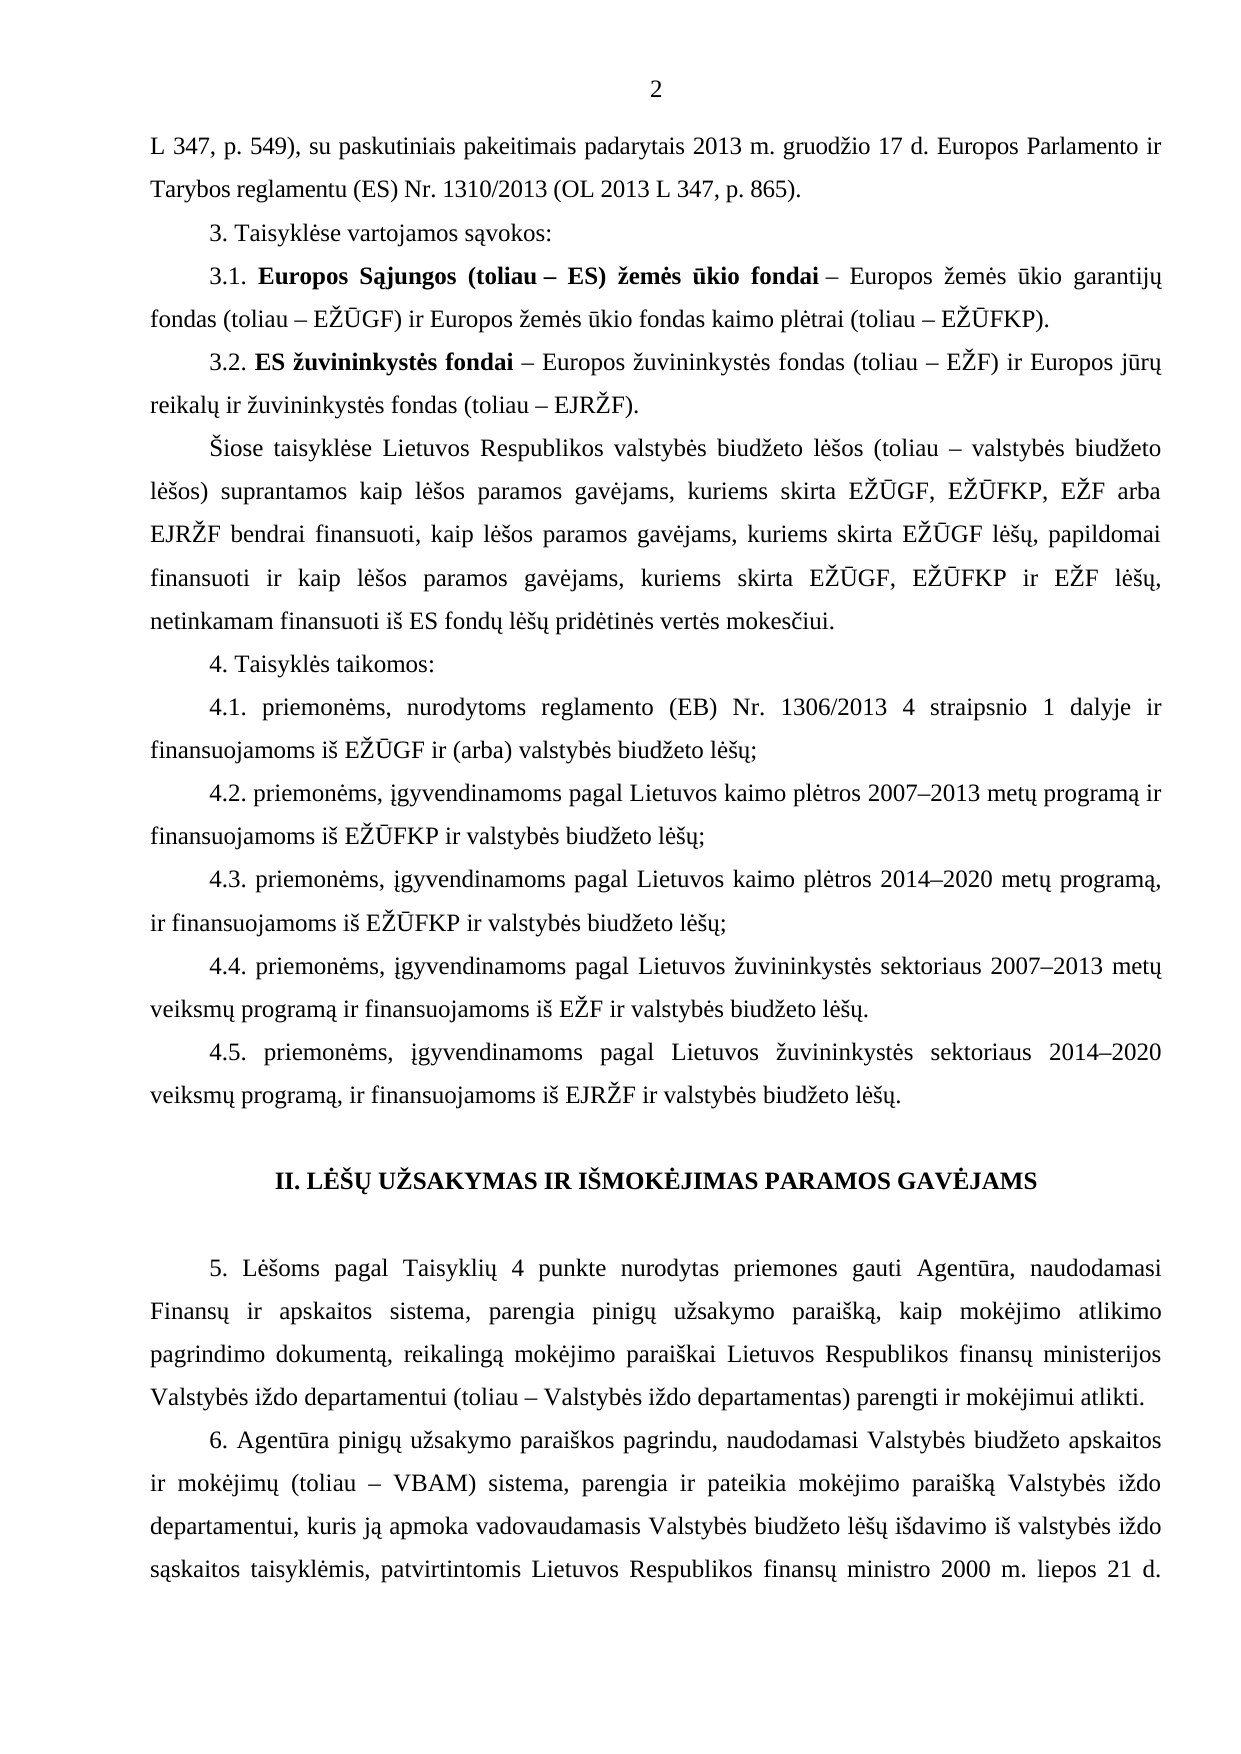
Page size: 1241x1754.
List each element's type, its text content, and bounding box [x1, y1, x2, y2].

text 4.4. priemonėms, įgyvendinamoms pagal Lietuvos žuvininkystės sektoriaus 2007–2013 metų veiksmų programą ir finansuojamoms iš EŽF ir valstybės biudžeto lėšų. [150, 951, 1162, 1023]
text 6. Agentūra pinigų užsakymo paraiškos pagrindu, naudodamasi Valstybės biudžeto apskaitos ir mokėjimų (toliau – VBAM) sistema, parengia ir pateikia mokėjimo paraišką Valstybės iždo departamentui, kuris ją apmoka vadovaudamasis Valstybės biudžeto lėšų išdavimo iš valstybės iždo sąskaitos taisyklėmis, patvirtintomis Lietuvos Respublikos finansų ministro 2000 m. liepos 21 d. [150, 1425, 1162, 1583]
text 5. Lėšoms pagal Taisyklių 4 punkte nurodytas priemones gauti Agentūra, naudodamasi Finansų ir apskaitos sistema, parengia pinigų užsakymo paraišką, kaip mokėjimo atlikimo pagrindimo dokumentą, reikalingą mokėjimo paraiškai Lietuvos Respublikos finansų ministerijos Valstybės iždo departamentui (toliau – Valstybės iždo departamentas) parengti ir mokėjimui atlikti. [150, 1253, 1162, 1411]
text 3.2. ES žuvininkystės fondai – Europos žuvininkystės fondas (toliau – EŽF) ir Europos jūrų reikalų ir žuvininkystės fondas (toliau – EJRŽF). [150, 347, 1162, 419]
text 4.1. priemonėms, nurodytoms reglamento (EB) Nr. 1306/2013 4 straipsnio 1 dalyje ir finansuojamoms iš EŽŪGF ir (arba) valstybės biudžeto lėšų; [150, 692, 1162, 764]
text 4.2. priemonėms, įgyvendinamoms pagal Lietuvos kaimo plėtros 2007–2013 metų programą ir finansuojamoms iš EŽŪFKP ir valstybės biudžeto lėšų; [150, 778, 1162, 850]
text 4.5. priemonėms, įgyvendinamoms pagal Lietuvos žuvininkystės sektoriaus 2014–2020 veiksmų programą, ir finansuojamoms iš EJRŽF ir valstybės biudžeto lėšų. [150, 1037, 1162, 1109]
text II. lėšų UŽSAKYMAS IR išmokėjimas paramos gavėjams [150, 1166, 1162, 1195]
text 3. Taisyklėse vartojamos sąvokos: [150, 218, 1162, 246]
text 3.1. Europos Sąjungos (toliau – ES) žemės ūkio fondai – Europos žemės ūkio garantijų fondas (toliau – EŽŪGF) ir Europos žemės ūkio fondas kaimo plėtrai (toliau – EŽŪFKP). [150, 261, 1162, 333]
text 4.3. priemonėms, įgyvendinamoms pagal Lietuvos kaimo plėtros 2014–2020 metų programą, ir finansuojamoms iš EŽŪFKP ir valstybės biudžeto lėšų; [150, 864, 1162, 936]
text 4. Taisyklės taikomos: [150, 649, 1162, 678]
text L 347, p. 549), su paskutiniais pakeitimais padarytais 2013 m. gruodžio 17 d. Europos Parlamento ir Tarybos reglamentu (ES) Nr. 1310/2013 (OL 2013 L 347, p. 865). [150, 131, 1162, 203]
text Šiose taisyklėse Lietuvos Respublikos valstybės biudžeto lėšos (toliau – valstybės biudžeto lėšos) suprantamos kaip lėšos paramos gavėjams, kuriems skirta EŽŪGF, EŽŪFKP, EŽF arba EJRŽF bendrai finansuoti, kaip lėšos paramos gavėjams, kuriems skirta EŽŪGF lėšų, papildomai finansuoti ir kaip lėšos paramos gavėjams, kuriems skirta EŽŪGF, EŽŪFKP ir EŽF lėšų, netinkamam finansuoti iš ES fondų lėšų pridėtinės vertės mokesčiui. [150, 433, 1162, 634]
